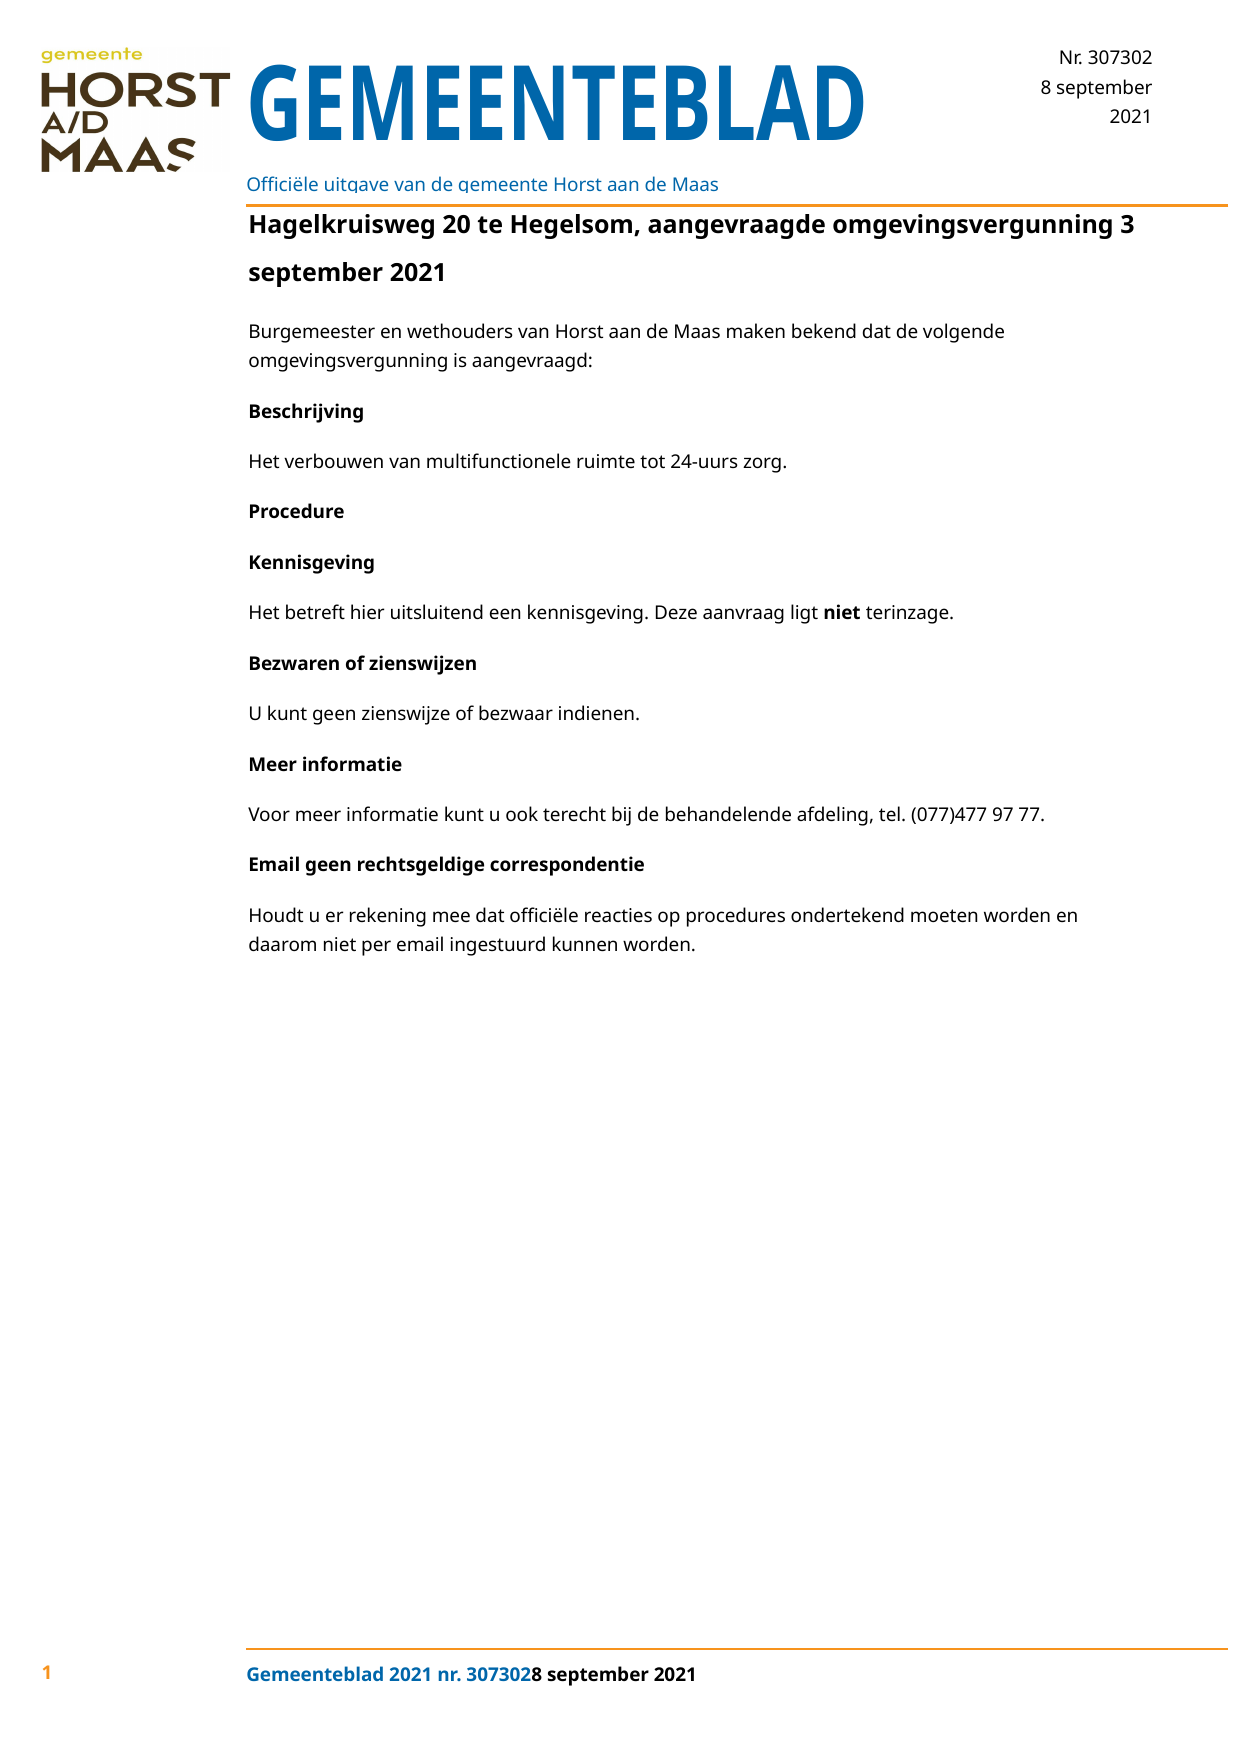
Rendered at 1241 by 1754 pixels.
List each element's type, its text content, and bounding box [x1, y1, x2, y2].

text Procedure [248, 499, 1152, 524]
text Houdt u er rekening mee dat officiële reacties op procedures ondertekend moeten worden en daarom niet per email ingestuurd kunnen worden. [248, 902, 1152, 957]
picture [41, 47, 231, 172]
text Bezwaren of zienswijzen [248, 650, 1152, 676]
text Het verbouwen van multifunctionele ruimte tot 24-uurs zorg. [248, 448, 1152, 474]
text Beschrijving [248, 398, 1152, 424]
text Voor meer informatie kunt u ook terecht bij de behandelende afdeling, tel. (077)477 97 77. [248, 801, 1152, 827]
text Hagelkruisweg 20 te Hegelsom, aangevraagde omgevingsvergunning 3 september 2021 [248, 207, 1152, 288]
text U kunt geen zienswijze of bezwaar indienen. [248, 700, 1152, 726]
text Meer informatie [248, 751, 1152, 777]
text Email geen rechtsgeldige correspondentie [248, 852, 1152, 877]
text Het betreft hier uitsluitend een kennisgeving. Deze aanvraag ligt niet terinzage. [248, 599, 1152, 625]
text Kennisgeving [248, 549, 1152, 575]
text Burgemeester en wethouders van Horst aan de Maas maken bekend dat de volgende omgevingsvergunning is aangevraagd: [248, 318, 1152, 373]
